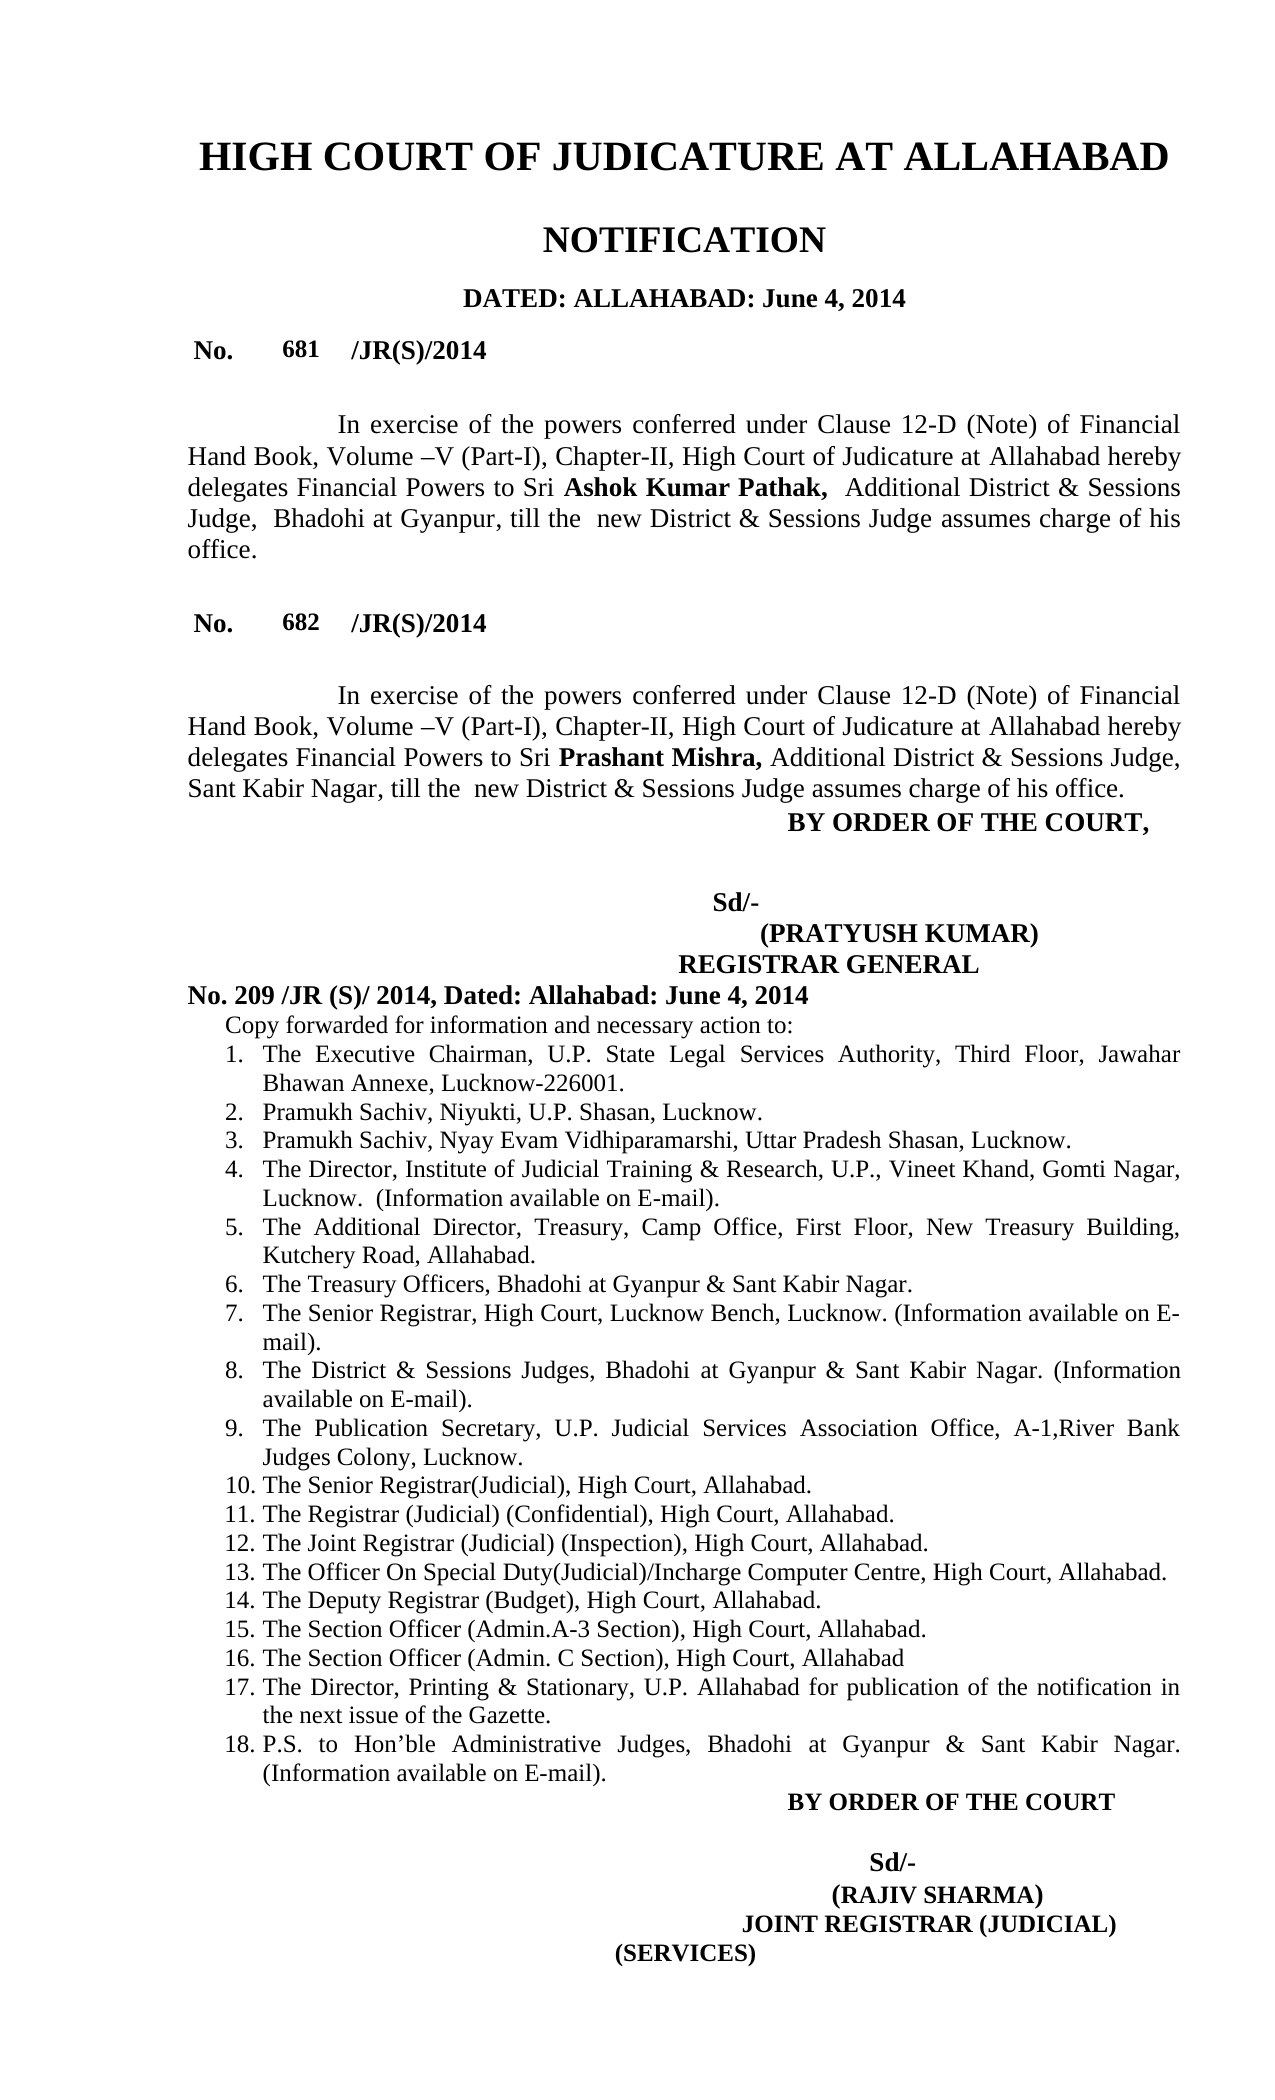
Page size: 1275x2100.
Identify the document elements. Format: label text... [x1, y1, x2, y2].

text JOINT REGISTRAR (JUDICIAL)(SERVICES) [187, 1909, 1183, 1966]
list The Treasury Officers, Bhadohi at Gyanpur & Sant Kabir Nagar. [225, 1269, 1181, 1298]
text Sd/- [37, 886, 1181, 917]
list The Publication Secretary, U.P. Judicial Services Association Office, A-1,River Bank Judges Colony, Lucknow. [225, 1413, 1181, 1470]
text Sd/- [787, 1847, 1181, 1878]
list The District & Sessions Judges, Bhadohi at Gyanpur & Sant Kabir Nagar. (Information available on E-mail). [225, 1355, 1181, 1413]
table_header /JR(S)/2014 [345, 329, 553, 374]
list The Registrar (Judicial) (Confidential), High Court, Allahabad. [224, 1499, 1181, 1528]
list The Senior Registrar(Judicial), High Court, Allahabad. [225, 1470, 1181, 1499]
list Pramukh Sachiv, Nyay Evam Vidhiparamarshi, Uttar Pradesh Shasan, Lucknow. [225, 1125, 1181, 1154]
list The Section Officer (Admin. C Section), High Court, Allahabad [224, 1643, 1181, 1672]
text Copy forwarded for information and necessary action to: [187, 1010, 1181, 1039]
subtitle DATED: ALLAHABAD: June 4, 2014 [187, 282, 1181, 313]
list The Director, Institute of Judicial Training & Research, U.P., Vineet Khand, Gomti Nagar, Lucknow. (Information available on E-mail). [225, 1154, 1181, 1212]
list The Director, Printing & Stationary, U.P. Allahabad for publication of the notification in the next issue of the Gazette. [224, 1672, 1181, 1729]
text In exercise of the powers conferred under Clause 12-D (Note) of Financial Hand Book, Volume –V (Part-I), Chapter-II, High Court of Judicature at Allahabad hereby delegates Financial Powers to Sri Ashok Kumar Pathak, Additional District & Sessions Judge, Bhadohi at Gyanpur, till the new District & Sessions Judge assumes charge of his office. [187, 409, 1181, 564]
text No. 209 /JR (S)/ 2014, Dated: Allahabad: June 4, 2014 [187, 979, 1183, 1010]
list The Section Officer (Admin.A-3 Section), High Court, Allahabad. [224, 1614, 1181, 1643]
subtitle NOTIFICATION [187, 217, 1181, 261]
text HIGH COURT OF JUDICATURE AT ALLAHABAD [187, 131, 1181, 179]
text In exercise of the powers conferred under Clause 12-D (Note) of Financial Hand Book, Volume –V (Part-I), Chapter-II, High Court of Judicature at Allahabad hereby delegates Financial Powers to Sri Prashant Mishra, Additional District & Sessions Judge, Sant Kabir Nagar, till the new District & Sessions Judge assumes charge of his office. [187, 679, 1181, 803]
text (PRATYUSH KUMAR) [37, 917, 1181, 948]
list The Additional Director, Treasury, Camp Office, First Floor, New Treasury Building, Kutchery Road, Allahabad. [225, 1212, 1181, 1269]
text REGISTRAR GENERAL [37, 948, 1181, 979]
table_header No. [188, 602, 256, 647]
list The Executive Chairman, U.P. State Legal Services Authority, Third Floor, Jawahar Bhawan Annexe, Lucknow-226001. [225, 1039, 1181, 1097]
table_header /JR(S)/2014 [345, 602, 553, 647]
list The Senior Registrar, High Court, Lucknow Bench, Lucknow. (Information available on E-mail). [225, 1298, 1181, 1355]
list The Deputy Registrar (Budget), High Court, Allahabad. [224, 1585, 1181, 1614]
table_header 681 [256, 329, 345, 374]
table_header No. [188, 329, 256, 374]
table_header 682 [256, 602, 345, 647]
list The Joint Registrar (Judicial) (Inspection), High Court, Allahabad. [224, 1528, 1181, 1557]
list The Officer On Special Duty(Judicial)/Incharge Computer Centre, High Court, Allahabad. [224, 1557, 1181, 1585]
list P.S. to Hon’ble Administrative Judges, Bhadohi at Gyanpur & Sant Kabir Nagar. (Information available on E-mail). [224, 1729, 1181, 1787]
text (RAJIV SHARMA) [562, 1878, 1183, 1909]
text BY ORDER OF THE COURT [712, 1787, 1181, 1815]
text BY ORDER OF THE COURT, [412, 807, 1181, 838]
list Pramukh Sachiv, Niyukti, U.P. Shasan, Lucknow. [225, 1097, 1181, 1125]
